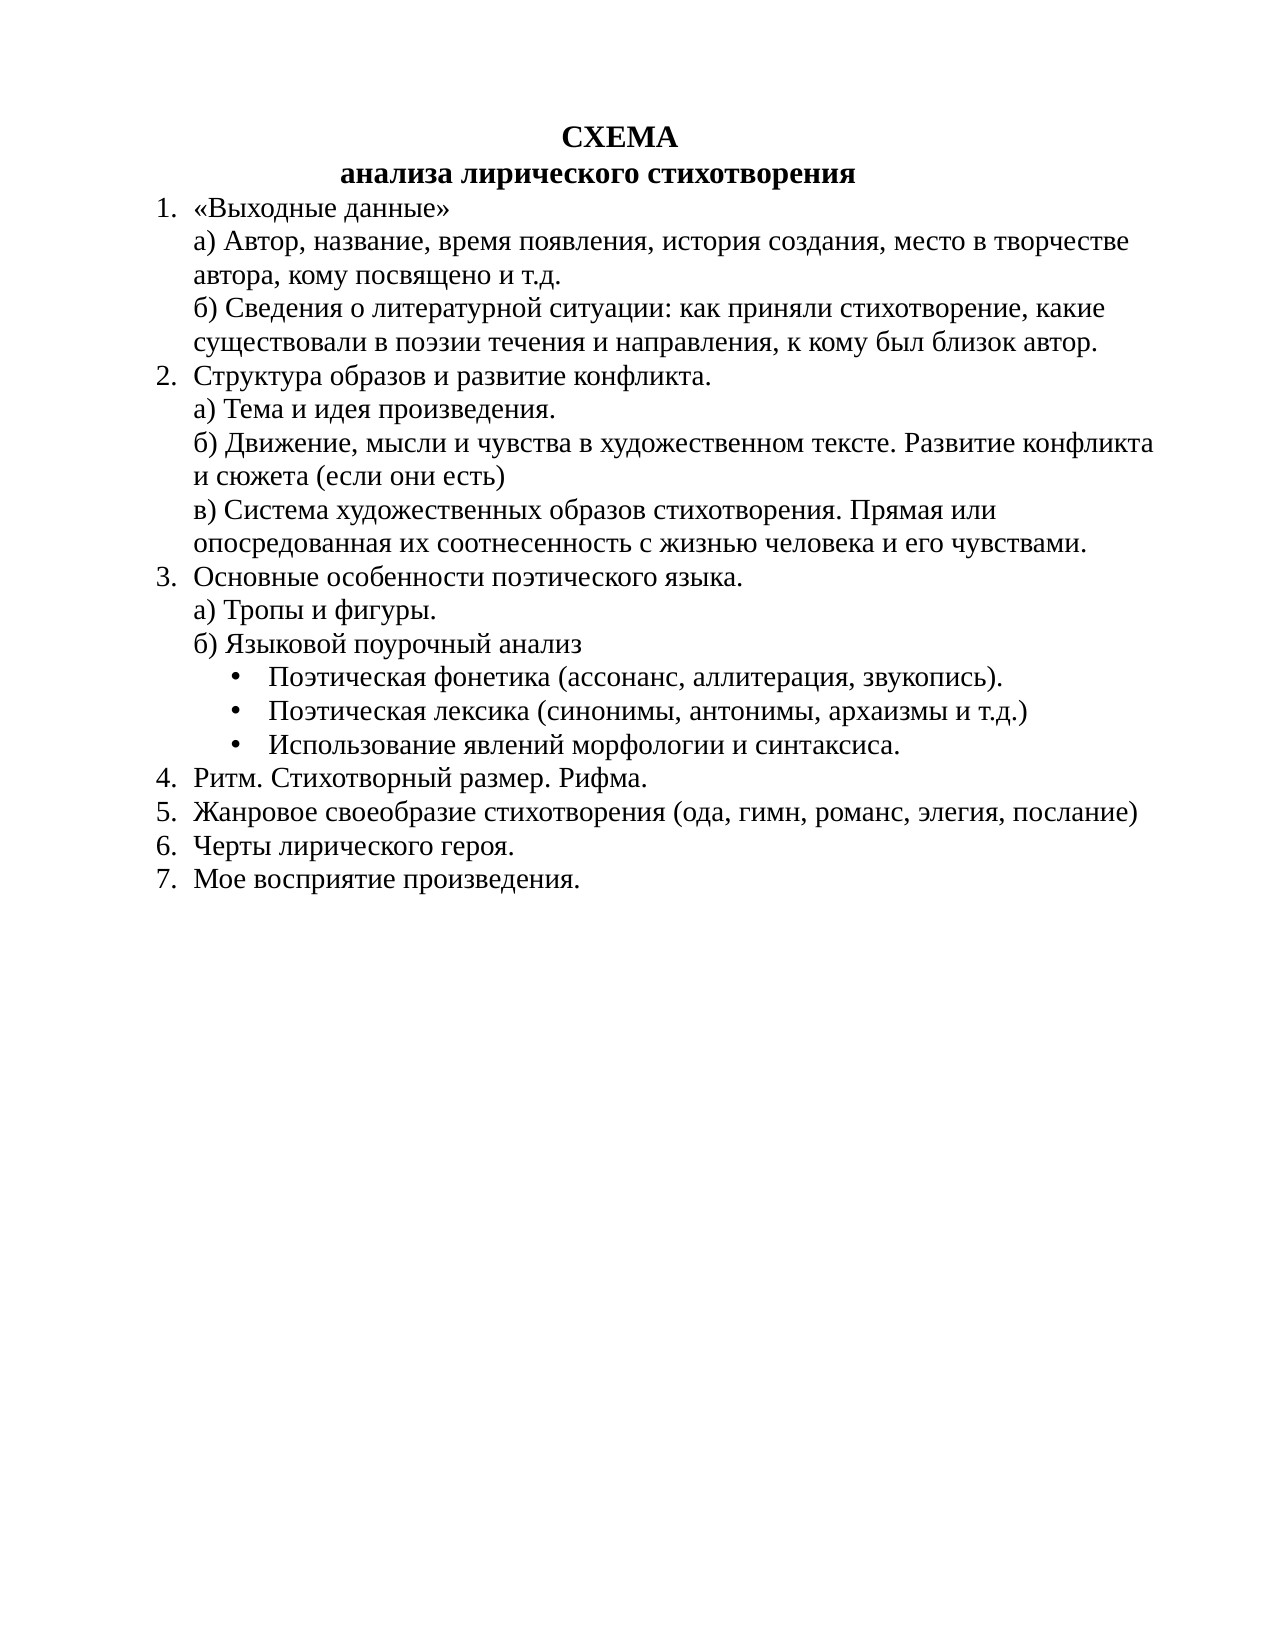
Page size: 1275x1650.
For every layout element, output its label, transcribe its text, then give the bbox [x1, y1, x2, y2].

list б) Сведения о литературной ситуации: как приняли стихотворение, какие существовали в поэзии течения и направления, к кому был близок автор. [156, 291, 1157, 358]
list б) Движение, мысли и чувства в художественном тексте. Развитие конфликта и сюжета (если они есть) [156, 425, 1157, 492]
list б) Языковой поурочный анализ [156, 626, 1157, 659]
list Жанровое своеобразие стихотворения (ода, гимн, романс, элегия, послание) [156, 794, 1157, 828]
text СХЕМА [118, 118, 1157, 154]
list Мое восприятие произведения. [156, 861, 1157, 895]
list Использование явлений морфологии и синтаксиса. [231, 727, 1157, 761]
list Черты лирического героя. [156, 828, 1157, 861]
list Основные особенности поэтического языка. [156, 559, 1157, 592]
list а) Автор, название, время появления, история создания, место в творчестве автора, кому посвящено и т.д. [156, 223, 1157, 291]
list а) Тема и идея произведения. [156, 391, 1157, 425]
list Поэтическая фонетика (ассонанс, аллитерация, звукопись). [231, 659, 1157, 693]
list «Выходные данные» [156, 190, 1157, 223]
text анализа лирического стихотворения [118, 154, 1157, 190]
list Поэтическая лексика (синонимы, антонимы, архаизмы и т.д.) [231, 693, 1157, 727]
list Структура образов и развитие конфликта. [156, 358, 1157, 391]
list в) Система художественных образов стихотворения. Прямая или опосредованная их соотнесенность с жизнью человека и его чувствами. [156, 492, 1157, 559]
list а) Тропы и фигуры. [156, 592, 1157, 626]
list Ритм. Стихотворный размер. Рифма. [156, 761, 1157, 794]
